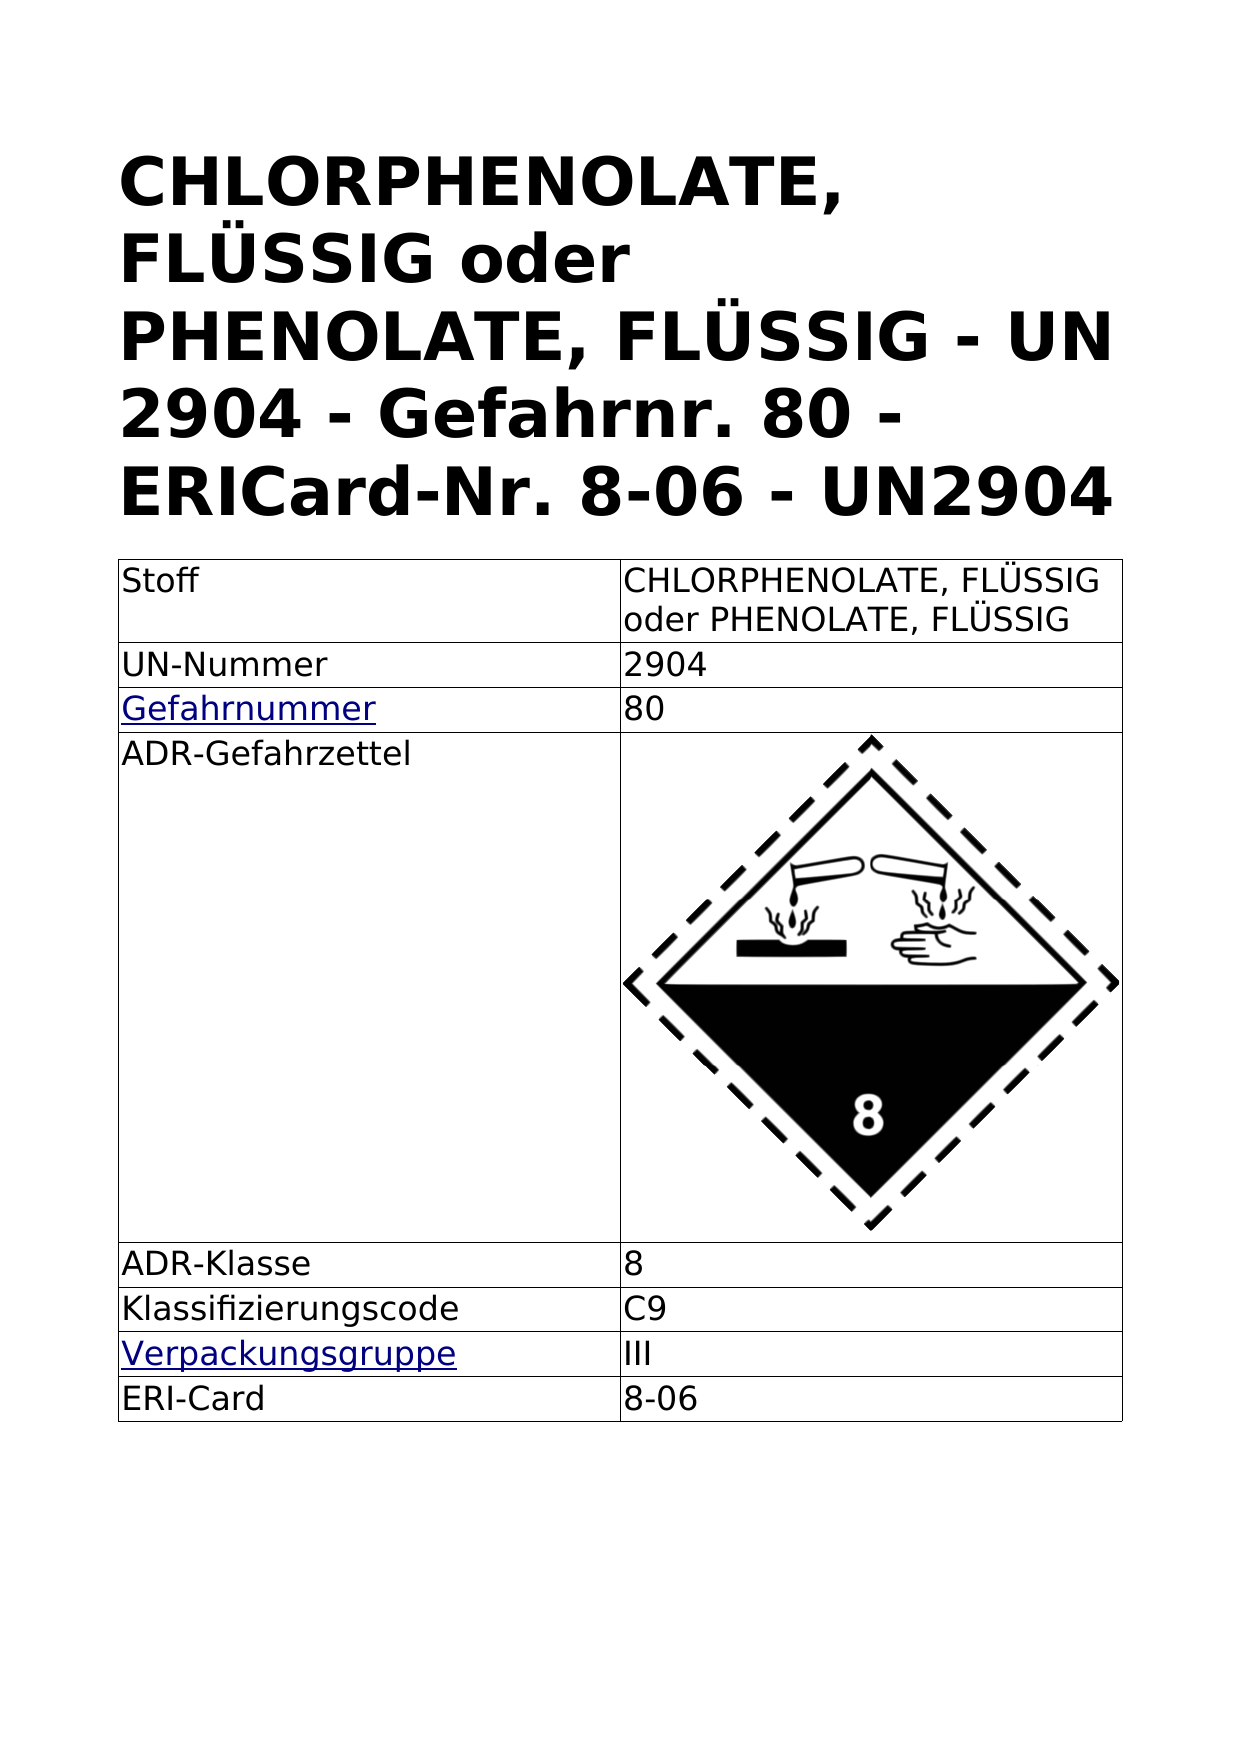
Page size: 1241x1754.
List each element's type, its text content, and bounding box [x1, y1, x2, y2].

table_cell ADR-Gefahrzettel [119, 733, 620, 1242]
subtitle CHLORPHENOLATE, FLÜSSIG oder PHENOLATE, FLÜSSIG - UN 2904 - Gefahrnr. 80 - ERICard-Nr. 8-06 - UN2904 [118, 143, 1122, 531]
table_cell 80 [621, 688, 1122, 732]
table_header CHLORPHENOLATE, FLÜSSIG oder PHENOLATE, FLÜSSIG [621, 560, 1122, 642]
picture [622, 734, 1120, 1231]
table_header Stoff [119, 560, 620, 642]
table_cell Verpackungsgruppe [119, 1332, 620, 1376]
table_cell 2904 [621, 643, 1122, 687]
table_cell UN-Nummer [119, 643, 620, 687]
table_cell Gefahrnummer [119, 688, 620, 732]
table_cell ERI-Card [119, 1377, 620, 1421]
table_cell 8-06 [621, 1377, 1122, 1421]
table_cell 8 [621, 1243, 1122, 1287]
table_cell ADR-Klasse [119, 1243, 620, 1287]
table_cell [621, 733, 1122, 1242]
table_cell Klassifizierungscode [119, 1288, 620, 1331]
table_cell III [621, 1332, 1122, 1376]
table_cell C9 [621, 1288, 1122, 1331]
